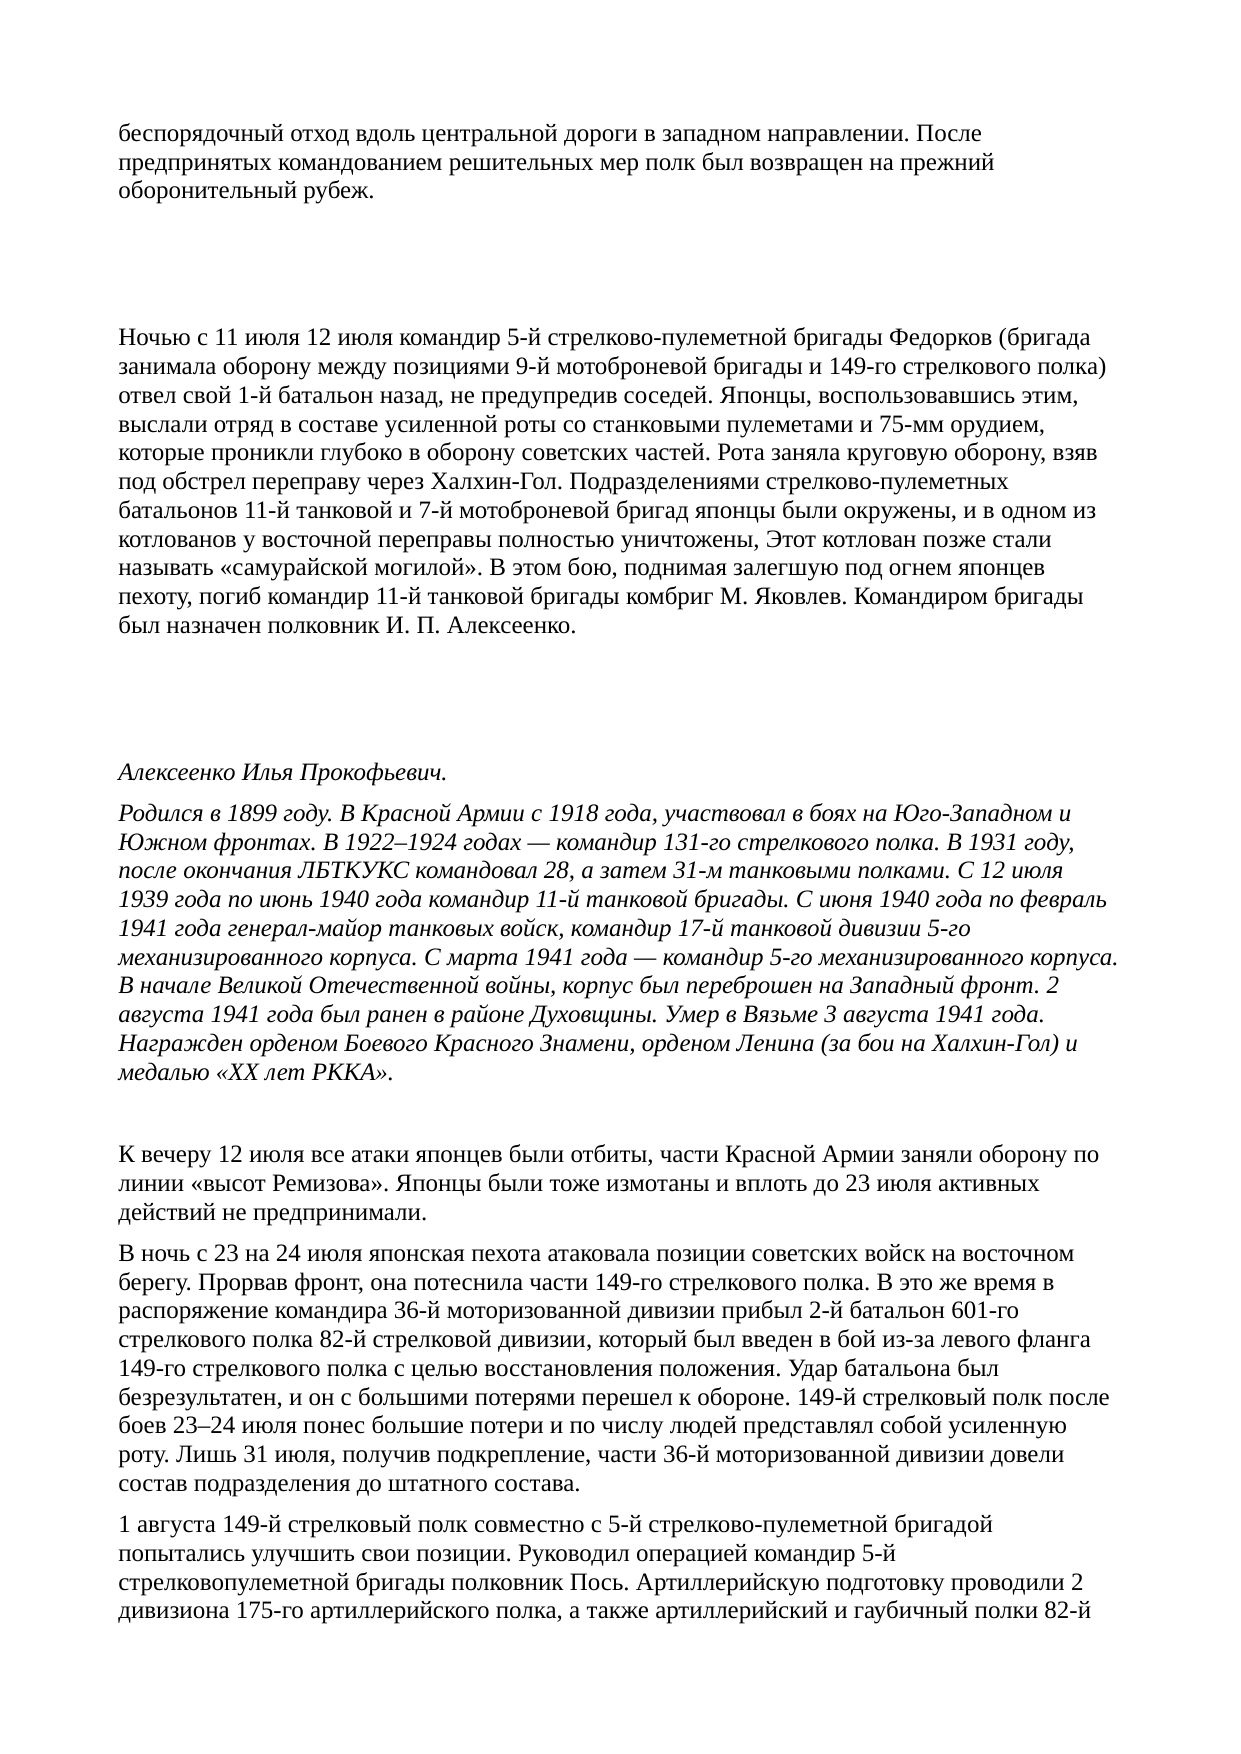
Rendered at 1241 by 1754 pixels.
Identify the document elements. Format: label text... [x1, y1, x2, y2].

text беспорядочный отход вдоль центральной дороги в западном направлении. После предпринятых командованием решительных мер полк был возвращен на прежний оборонительный рубеж. [118, 118, 1122, 204]
text К вечеру 12 июля все атаки японцев были отбиты, части Красной Армии заняли оборону по линии «высот Ремизова». Японцы были тоже измотаны и вплоть до 23 июля активных действий не предпринимали. [118, 1139, 1122, 1226]
text Родился в 1899 году. В Красной Армии с 1918 года, участвовал в боях на Юго-Западном и Южном фронтах. В 1922–1924 годах — командир 131-го стрелкового полка. В 1931 году, после окончания ЛБТКУКС командовал 28, а затем 31-м танковыми полками. С 12 июля 1939 года по июнь 1940 года командир 11-й танковой бригады. С июня 1940 года по февраль 1941 года генерал-майор танковых войск, командир 17-й танковой дивизии 5-го механизированного корпуса. С марта 1941 года — командир 5-го механизированного корпуса. В начале Великой Отечественной войны, корпус был переброшен на Западный фронт. 2 августа 1941 года был ранен в районе Духовщины. Умер в Вязьме 3 августа 1941 года. Награжден орденом Боевого Красного Знамени, орденом Ленина (за бои на Халхин-Гол) и медалью «XX лет РККА». [118, 798, 1122, 1086]
text Ночью с 11 июля 12 июля командир 5-й стрелково-пулеметной бригады Федорков (бригада занимала оборону между позициями 9-й мотоброневой бригады и 149-го стрелкового полка) отвел свой 1-й батальон назад, не предупредив соседей. Японцы, воспользовавшись этим, выслали отряд в составе усиленной роты со станковыми пулеметами и 75-мм орудием, которые проникли глубоко в оборону советских частей. Рота заняла круговую оборону, взяв под обстрел переправу через Халхин-Гол. Подразделениями стрелково-пулеметных батальонов 11-й танковой и 7-й мотоброневой бригад японцы были окружены, и в одном из котлованов у восточной переправы полностью уничтожены, Этот котлован позже стали называть «самурайской могилой». В этом бою, поднимая залегшую под огнем японцев пехоту, погиб командир 11-й танковой бригады комбриг М. Яковлев. Командиром бригады был назначен полковник И. П. Алексеенко. [118, 322, 1122, 639]
text В ночь с 23 на 24 июля японская пехота атаковала позиции советских войск на восточном берегу. Прорвав фронт, она потеснила части 149-го стрелкового полка. В это же время в распоряжение командира 36-й моторизованной дивизии прибыл 2-й батальон 601-го стрелкового полка 82-й стрелковой дивизии, который был введен в бой из-за левого фланга 149-го стрелкового полка с целью восстановления положения. Удар батальона был безрезультатен, и он с большими потерями перешел к обороне. 149-й стрелковый полк после боев 23–24 июля понес большие потери и по числу людей представлял собой усиленную роту. Лишь 31 июля, получив подкрепление, части 36-й моторизованной дивизии довели состав подразделения до штатного состава. [118, 1238, 1122, 1497]
text 1 августа 149-й стрелковый полк совместно с 5-й стрелково-пулеметной бригадой попытались улучшить свои позиции. Руководил операцией командир 5-й стрелковопулеметной бригады полковник Пось. Артиллерийскую подготовку проводили 2 дивизиона 175-го артиллерийского полка, а также артиллерийский и гаубичный полки 82-й [118, 1509, 1122, 1624]
text Алексеенко Илья Прокофьевич. [118, 757, 1122, 786]
